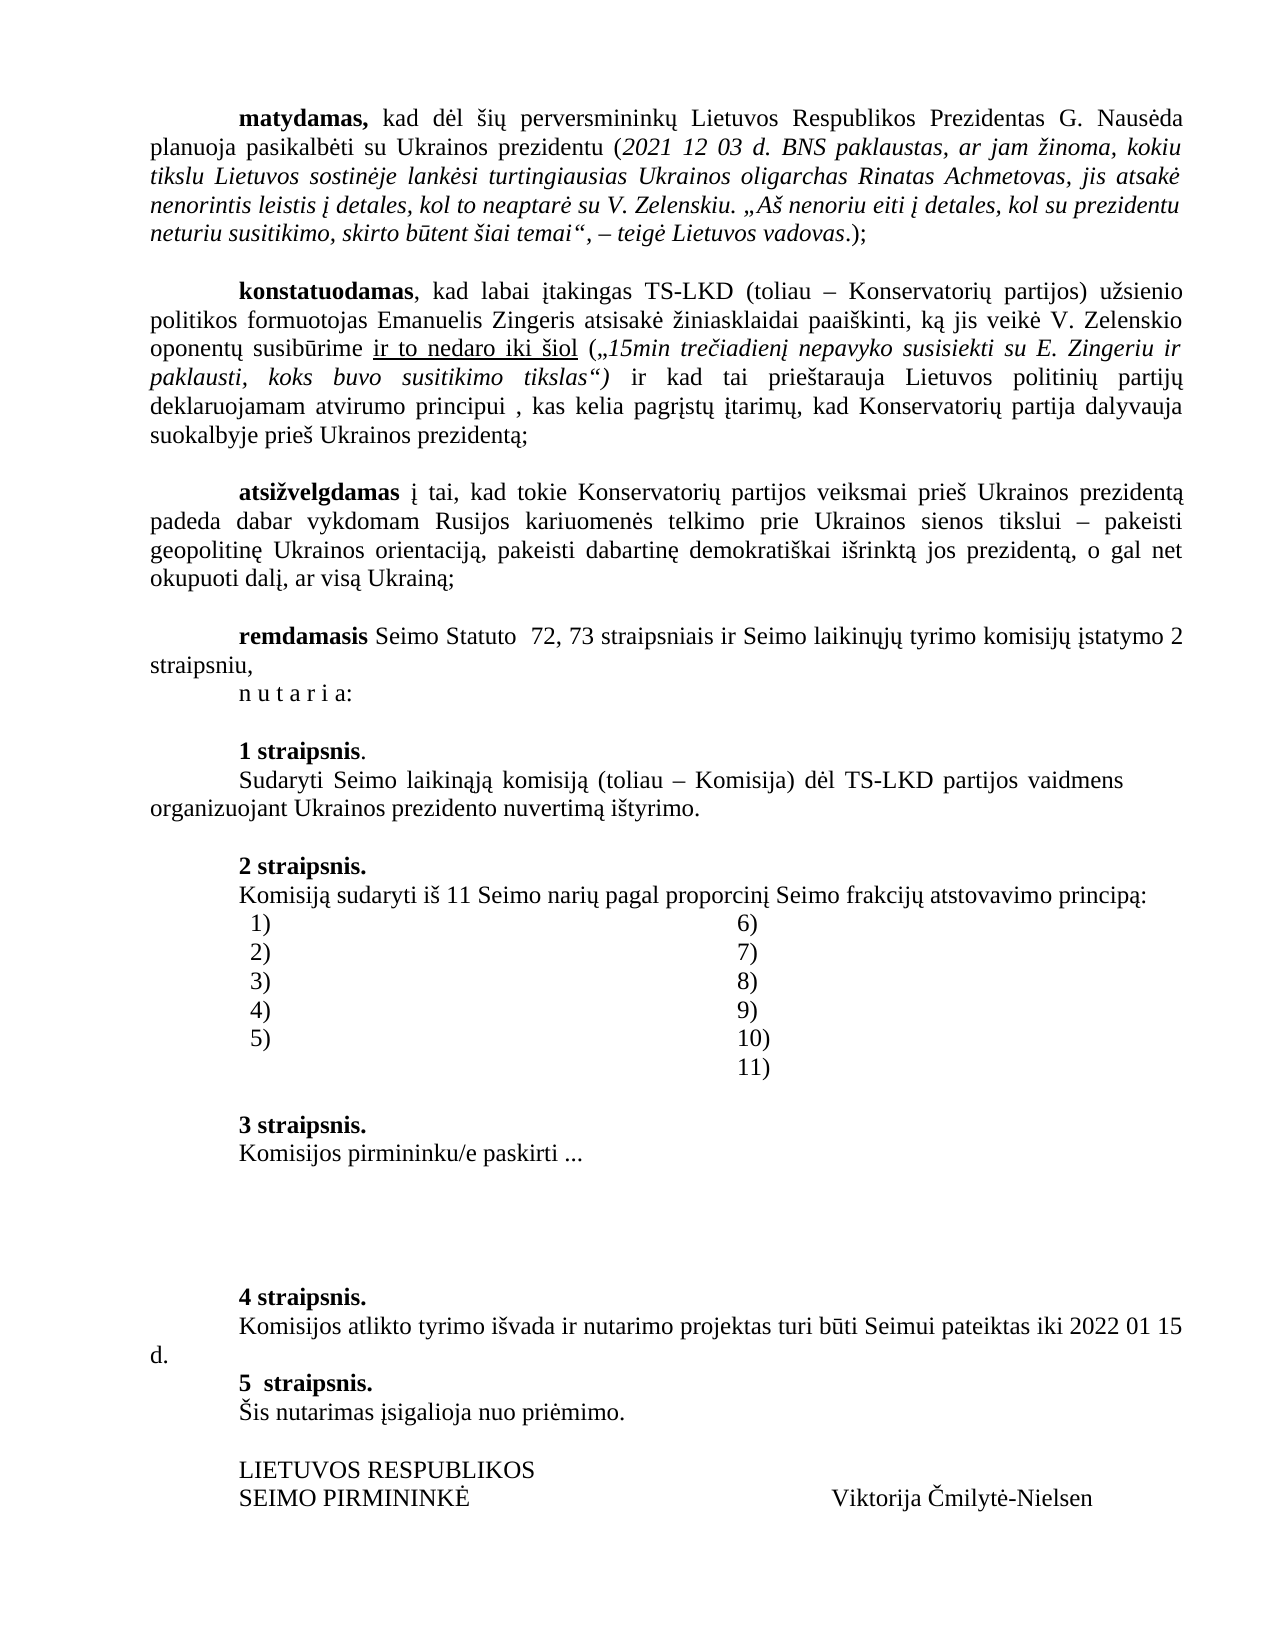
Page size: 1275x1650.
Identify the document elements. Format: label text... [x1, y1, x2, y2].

text Komisijos pirmininku/e paskirti ... [150, 1138, 1184, 1167]
text n u t a r i a: [150, 678, 1184, 707]
text Komisiją sudaryti iš 11 Seimo narių pagal proporcinį Seimo frakcijų atstovavimo principą: [150, 880, 1184, 908]
table_header 6) 7) 8) 9) 10) 11) [637, 909, 1124, 1081]
text Sudaryti Seimo laikinąją komisiją (toliau – Komisija) dėl TS-LKD partijos vaidmens organizuojant Ukrainos prezidento nuvertimą ištyrimo. [150, 765, 1125, 822]
text 3 straipsnis. [150, 1110, 1184, 1138]
text remdamasis Seimo Statuto 72, 73 straipsniais ir Seimo laikinųjų tyrimo komisijų įstatymo 2 straipsniu, [150, 621, 1184, 678]
text SEIMO PIRMININKĖ Viktorija Čmilytė-Nielsen [150, 1483, 1184, 1512]
text Šis nutarimas įsigalioja nuo priėmimo. [150, 1397, 1184, 1426]
text 2 straipsnis. [150, 851, 1184, 880]
text atsižvelgdamas į tai, kad tokie Konservatorių partijos veiksmai prieš Ukrainos prezidentą padeda dabar vykdomam Rusijos kariuomenės telkimo prie Ukrainos sienos tikslui – pakeisti geopolitinę Ukrainos orientaciją, pakeisti dabartinę demokratiškai išrinktą jos prezidentą, o gal net okupuoti dalį, ar visą Ukrainą; [150, 477, 1184, 592]
text LIETUVOS RESPUBLIKOS [150, 1455, 1184, 1483]
text matydamas, kad dėl šių perversmininkų Lietuvos Respublikos Prezidentas G. Nausėda planuoja pasikalbėti su Ukrainos prezidentu (2021 12 03 d. BNS paklaustas, ar jam žinoma, kokiu tikslu Lietuvos sostinėje lankėsi turtingiausias Ukrainos oligarchas Rinatas Achmetovas, jis atsakė nenorintis leistis į detales, kol to neaptarė su V. Zelenskiu. „Aš nenoriu eiti į detales, kol su prezidentu neturiu susitikimo, skirto būtent šiai temai“, – teigė Lietuvos vadovas.); [150, 103, 1184, 247]
text Komisijos atlikto tyrimo išvada ir nutarimo projektas turi būti Seimui pateiktas iki 2022 01 15 d. [150, 1311, 1184, 1368]
text 5 straipsnis. [150, 1368, 1184, 1397]
text 4 straipsnis. [150, 1282, 1184, 1311]
text 1 straipsnis. [150, 736, 1184, 765]
table_header 1) 2) 3) 4) 5) [150, 909, 637, 1081]
text konstatuodamas, kad labai įtakingas TS-LKD (toliau – Konservatorių partijos) užsienio politikos formuotojas Emanuelis Zingeris atsisakė žiniasklaidai paaiškinti, ką jis veikė V. Zelenskio oponentų susibūrime ir to nedaro iki šiol („15min trečiadienį nepavyko susisiekti su E. Zingeriu ir paklausti, koks buvo susitikimo tikslas“) ir kad tai prieštarauja Lietuvos politinių partijų deklaruojamam atvirumo principui , kas kelia pagrįstų įtarimų, kad Konservatorių partija dalyvauja suokalbyje prieš Ukrainos prezidentą; [150, 276, 1184, 448]
